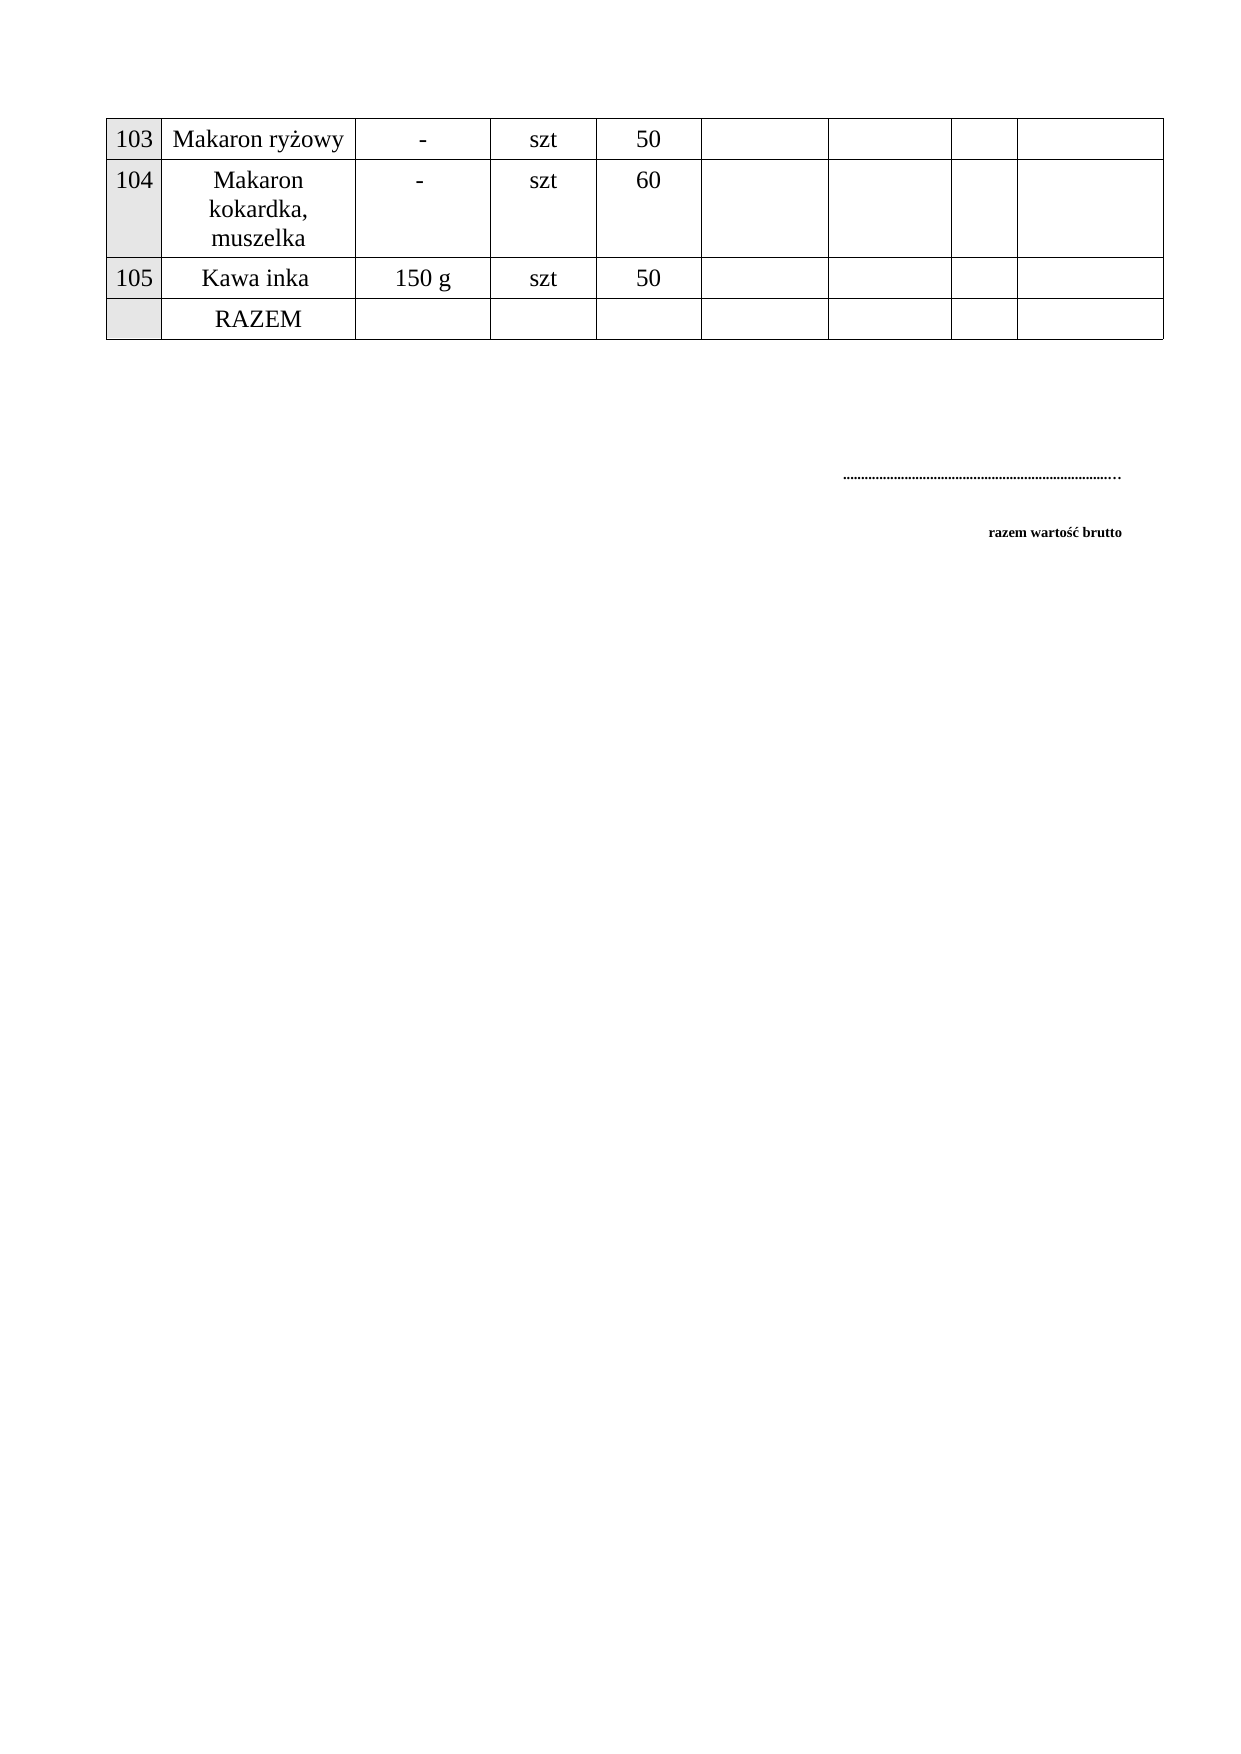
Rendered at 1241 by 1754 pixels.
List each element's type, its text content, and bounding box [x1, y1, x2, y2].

table_cell [952, 119, 1017, 159]
table_cell - [356, 160, 490, 257]
table_cell [356, 299, 490, 338]
table_cell 150 g [356, 258, 490, 298]
table_cell [1018, 119, 1163, 159]
text .........................................................................… [118, 454, 1122, 483]
table_cell Kawa inka [162, 258, 355, 298]
table_cell [702, 258, 828, 298]
table_cell [829, 258, 951, 298]
table_cell [491, 299, 596, 338]
table_cell 60 [597, 160, 701, 257]
table_cell [829, 299, 951, 338]
table_cell 105 [107, 258, 161, 298]
table_cell [829, 119, 951, 159]
table_cell [1018, 160, 1163, 257]
table_cell szt [491, 119, 596, 159]
table_cell [952, 160, 1017, 257]
table_cell szt [491, 258, 596, 298]
table_cell Makaron ryżowy [162, 119, 355, 159]
table_cell - [356, 119, 490, 159]
table_cell RAZEM [162, 299, 355, 338]
table_cell [702, 119, 828, 159]
table_cell 50 [597, 119, 701, 159]
table_cell [702, 299, 828, 338]
table_cell [702, 160, 828, 257]
table_cell 103 [107, 119, 161, 159]
table_cell [597, 299, 701, 338]
table_cell szt [491, 160, 596, 257]
text razem wartość brutto [118, 512, 1122, 540]
table_cell [952, 299, 1017, 338]
table_cell 50 [597, 258, 701, 298]
table_cell 104 [107, 160, 161, 257]
table_cell [952, 258, 1017, 298]
table_cell [1018, 299, 1163, 338]
table_cell [829, 160, 951, 257]
table_cell [1018, 258, 1163, 298]
table_cell Makaron kokardka, muszelka [162, 160, 355, 257]
table_cell [107, 299, 161, 338]
